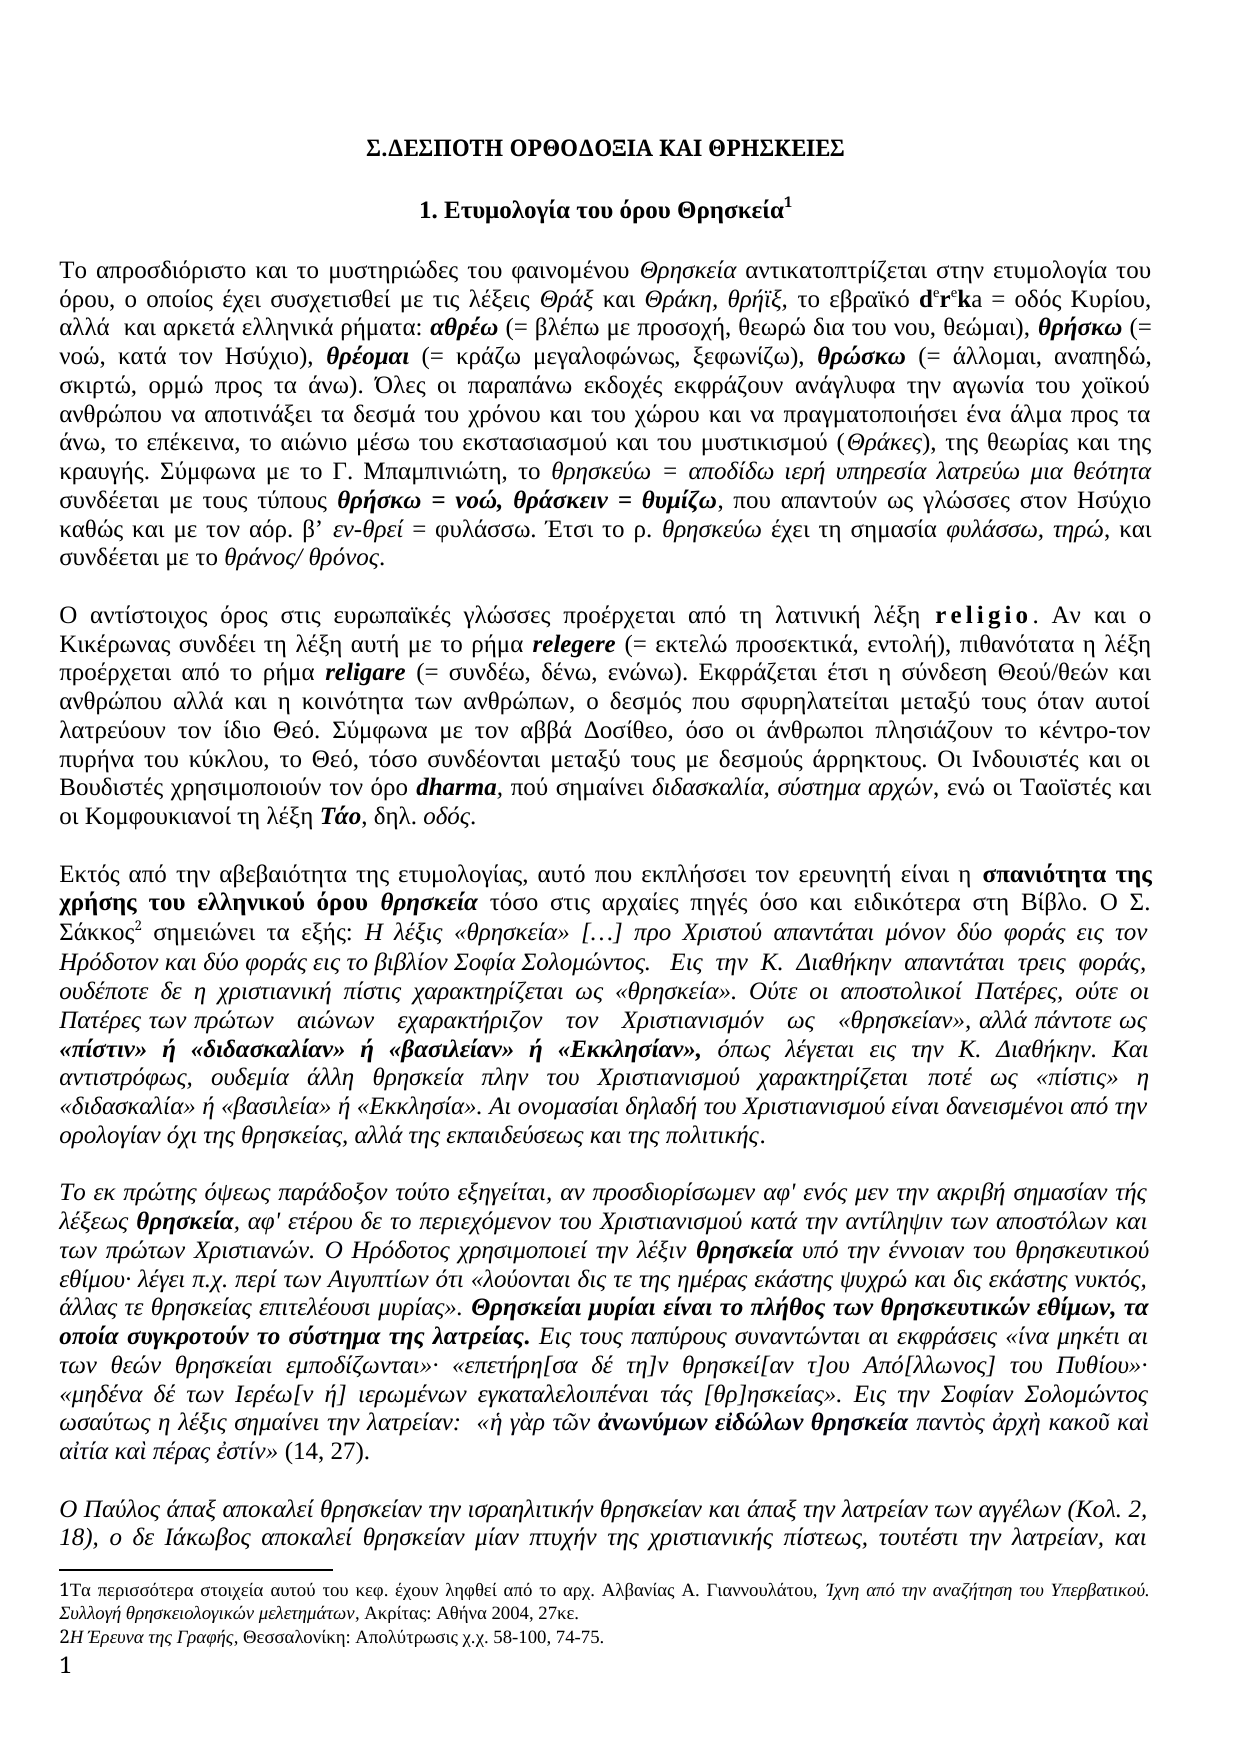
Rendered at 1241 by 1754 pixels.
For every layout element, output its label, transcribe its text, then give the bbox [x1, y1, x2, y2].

text Η Έρευνα της Γραφής, Θεσσαλονίκη: Απολύτρωσις χ.χ. 58-100, 74-75. [59, 1623, 1152, 1649]
text Εκτός από την αβεβαιότητα της ετυμολογίας, αυτό που εκπλήσσει τον ερευνητή είναι η σπανιότητα της χρήσης του ελληνικού όρου θρησκεία τόσο στις αρχαίες πηγές όσο και ειδικότερα στη Βίβλο. Ο Σ. Σάκκος σημειώνει τα εξής: Η λέξις «θρησκεία» […] προ Χριστού απαντάται μόνον δύο φοράς εις τον Ηρόδοτον και δύο φοράς εις το βιβλίον Σοφία Σολομώντος. Εις την Κ. Διαθήκην απαντάται τρεις φοράς, ουδέποτε δε η χριστιανική πίστις χαρακτηρίζεται ως «θρησκεία». Ούτε οι αποστολικοί πατέρες, ούτε οι πατέρες των πρώτων αιώνων εχαρακτήριζον τον Χριστιανισμόν ως «θρησκείαν», αλλά πάντοτε ως «πίστιν» ή «διδασκαλίαν» ή «βασιλείαν» ή «Εκκλησίαν», όπως λέγεται εις την Κ. Διαθήκην. Και αντιστρόφως, ουδεμία άλλη θρησκεία πλην του Χριστιανισμού χαρακτηρίζεται ποτέ ως «πίστις» η «διδασκαλία» ή «βασιλεία» ή «Εκκλησία». Αι ονομασίαι δηλαδή του Χριστιανισμού είναι δανεισμένοι από την ορολογίαν όχι της θρησκείας, αλλά της εκπαιδεύσεως και της πολιτικής. [59, 859, 1152, 1149]
text Ο αντίστοιχος όρος στις ευρωπαϊκές γλώσσες προέρχεται από τη λατινική λέξη religio. Αν και ο Κικέρωνας συνδέει τη λέξη αυτή με το ρήμα relegere (= εκτελώ προσεκτικά, εντολή), πιθανότατα η λέξη προέρχεται από το ρήμα religare (= συνδέω, δένω, ενώνω). Εκφράζεται έτσι η σύνδεση Θεού/θεών και ανθρώπου αλλά και η κοινότητα των ανθρώπων, ο δεσμός που σφυρηλατείται μεταξύ τους όταν αυτοί λατρεύουν τον ίδιο θεό. Σύμφωνα με τον αββά Δοσίθεο, όσο οι άνθρωποι πλησιάζουν το κέντρο-τον πυρήνα του κύκλου, το Θεό, τόσο συνδέονται μεταξύ τους με δεσμούς άρρηκτους. Οι Ινδουιστές και οι Βουδιστές χρησιμοποιούν τον όρο dharma, πού σημαίνει διδασκαλία, σύστημα αρχών, ενώ οι Ταοϊστές και οι Κομφουκιανοί τη λέξη Τάο, δηλ. οδός. [59, 600, 1152, 830]
subtitle Σ.ΔΕΣΠΟΤΗ ΟΡΘΟΔΟΞΙΑ ΚΑΙ ΘΡΗΣΚΕΙΕΣ [59, 132, 1152, 163]
text Το εκ πρώτης όψεως παράδοξον τούτο εξηγείται, αν προσδιορίσωμεν αφ' ενός μεν την ακριβή σημασίαν τής λέξεως θρησκεία, αφ' ετέρου δε το περιεχόμενον του Χριστιανισμού κατά την αντίληψιν των αποστόλων και των πρώτων Χριστιανών. Ο Ηρόδοτος χρησιμοποιεί την λέξιν θρησκεία υπό την έννοιαν του θρησκευτικού εθίμου· λέγει π.χ. περί των Αιγυπτίων ότι «λούονται δις τε της ημέρας εκάστης ψυχρώ και δις εκάστης νυκτός, άλλας τε θρησκείας επιτελέουσι μυρίας». Θρησκείαι μυρίαι είναι το πλήθος των θρησκευτικών εθίμων, τα οποία συγκροτούν το σύστημα της λατρείας. Εις τους παπύρους συναντώνται αι εκφράσεις «ίνα μηκέτι αι των θεών θρησκείαι εμποδίζωνται»· «επετήρη[σα δέ τη]ν θρησκεί[αν τ]ου Από[λλωνος] του Πυθίου»· «μηδένα δέ των Ιερέω[ν ή] ιερωμένων εγκαταλελοιπέναι τάς [θρ]ησκείας». Εις την Σοφίαν Σολομώντος ωσαύτως η λέξις σημαίνει την λατρείαν: «ἡ γὰρ τῶν ἀνωνύμων εἰδώλων θρησκεία παντὸς ἀρχὴ κακοῦ καὶ αἰτία καὶ πέρας ἐστίν» (14, 27). [59, 1177, 1152, 1465]
subtitle 1. Ετυμολογία του όρου Θρησκεία [59, 192, 1152, 226]
text Το απροσδιόριστο και το μυστηριώδες του φαινομένου Θρησκεία αντικατοπτρίζεται στην ετυμολογία του όρου, ο οποίος έχει συσχετισθεί με τις λέξεις Θράξ και Θράκη, θρήϊξ, το εβραϊκό dereka = οδός Κυρίου, αλλά και αρκετά ελληνικά ρήματα: αθρέω (= βλέπω με προσοχή, θεωρώ δια του νου, θεώμαι), θρήσκω (= νοώ, κατά τον Ησύχιο), θρέομαι (= κράζω μεγαλοφώνως, ξεφωνίζω), θρώσκω (= άλλομαι, αναπηδώ, σκιρτώ, ορμώ προς τα άνω). Όλες οι παραπάνω εκδοχές εκφράζουν ανάγλυφα την αγωνία του χοϊκού ανθρώπου να αποτινάξει τα δεσμά του χρόνου και του χώρου και να πραγματοποιήσει ένα άλμα προς τα άνω, το επέκεινα, το αιώνιο μέσω του εκστασιασμού και του μυστικισμού (Θράκες), της θεωρίας και της κραυγής. Σύμφωνα με το Γ. Μπαμπινιώτη, το θρησκεύω = αποδίδω ιερή υπηρεσία λατρεύω μια θεότητα συνδέεται με τους τύπους θρήσκω = νοώ, θράσκειν = θυμίζω, που απαντούν ως γλώσσες στον Ησύχιο καθώς και με τον αόρ. β’ εν-θρεί = φυλάσσω. Έτσι το ρ. θρησκεύω έχει τη σημασία φυλάσσω, τηρώ, και συνδέεται με το θράνος/ θρόνος. [59, 255, 1152, 571]
list Τα περισσότερα στοιχεία αυτού του κεφ. έχουν ληφθεί από το αρχ. Αλβανίας Α. Γιαννουλάτου, Ίχνη από την αναζήτηση του Υπερβατικού. Συλλογή θρησκειολογικών μελετημάτων, Ακρίτας: Αθήνα 2004, 27κε. [59, 1576, 1152, 1623]
text Ο Παύλος άπαξ αποκαλεί θρησκείαν την ισραηλιτικήν θρησκείαν και άπαξ την λατρείαν των αγγέλων (Κολ. 2, 18), ο δε Ιάκωβος αποκαλεί θρησκείαν μίαν πτυχήν της χριστιανικής πίστεως, τουτέστι την λατρείαν, και [59, 1494, 1152, 1551]
